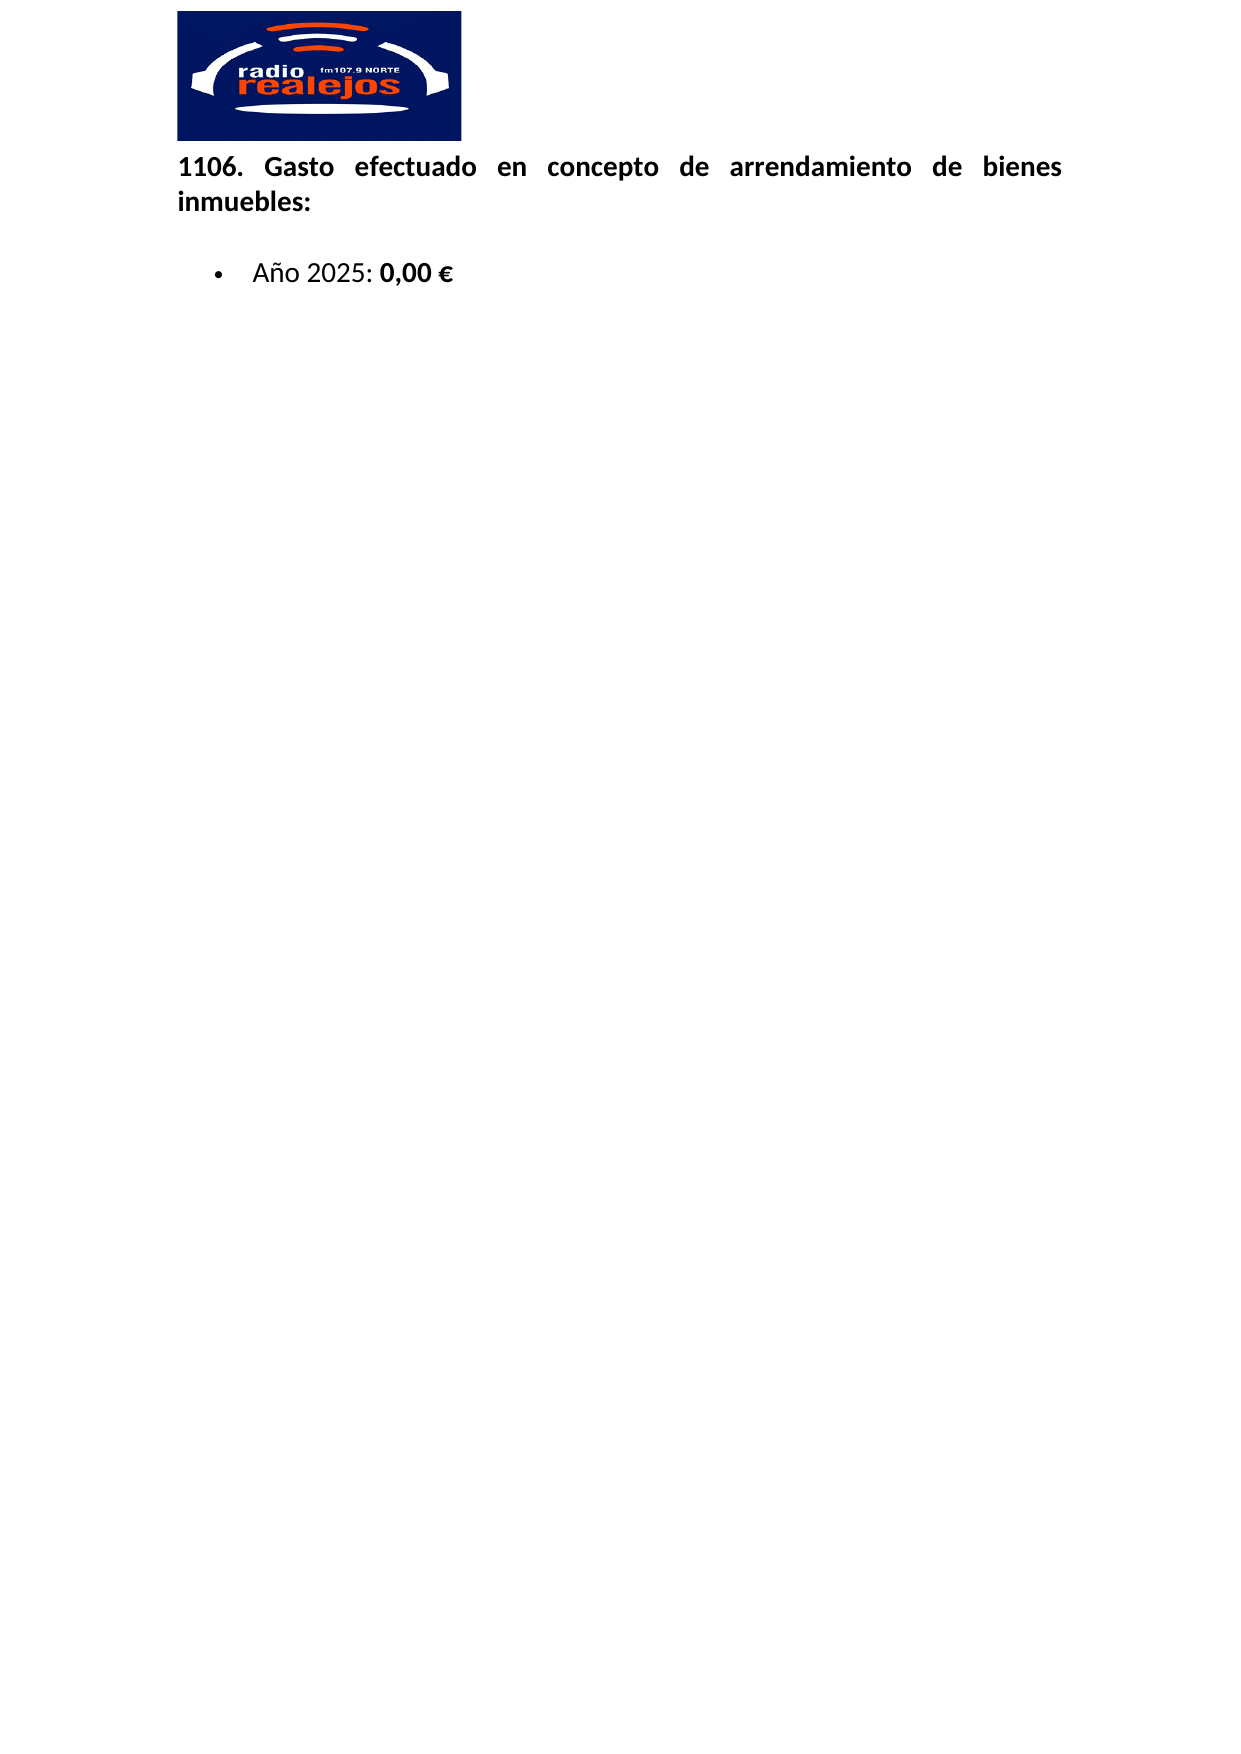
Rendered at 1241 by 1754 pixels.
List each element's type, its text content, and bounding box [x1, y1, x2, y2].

text 1106. Gasto efectuado en concepto de arrendamiento de bienes inmuebles: [177, 148, 1063, 219]
list Año 2025: 0,00 € [215, 254, 1063, 290]
